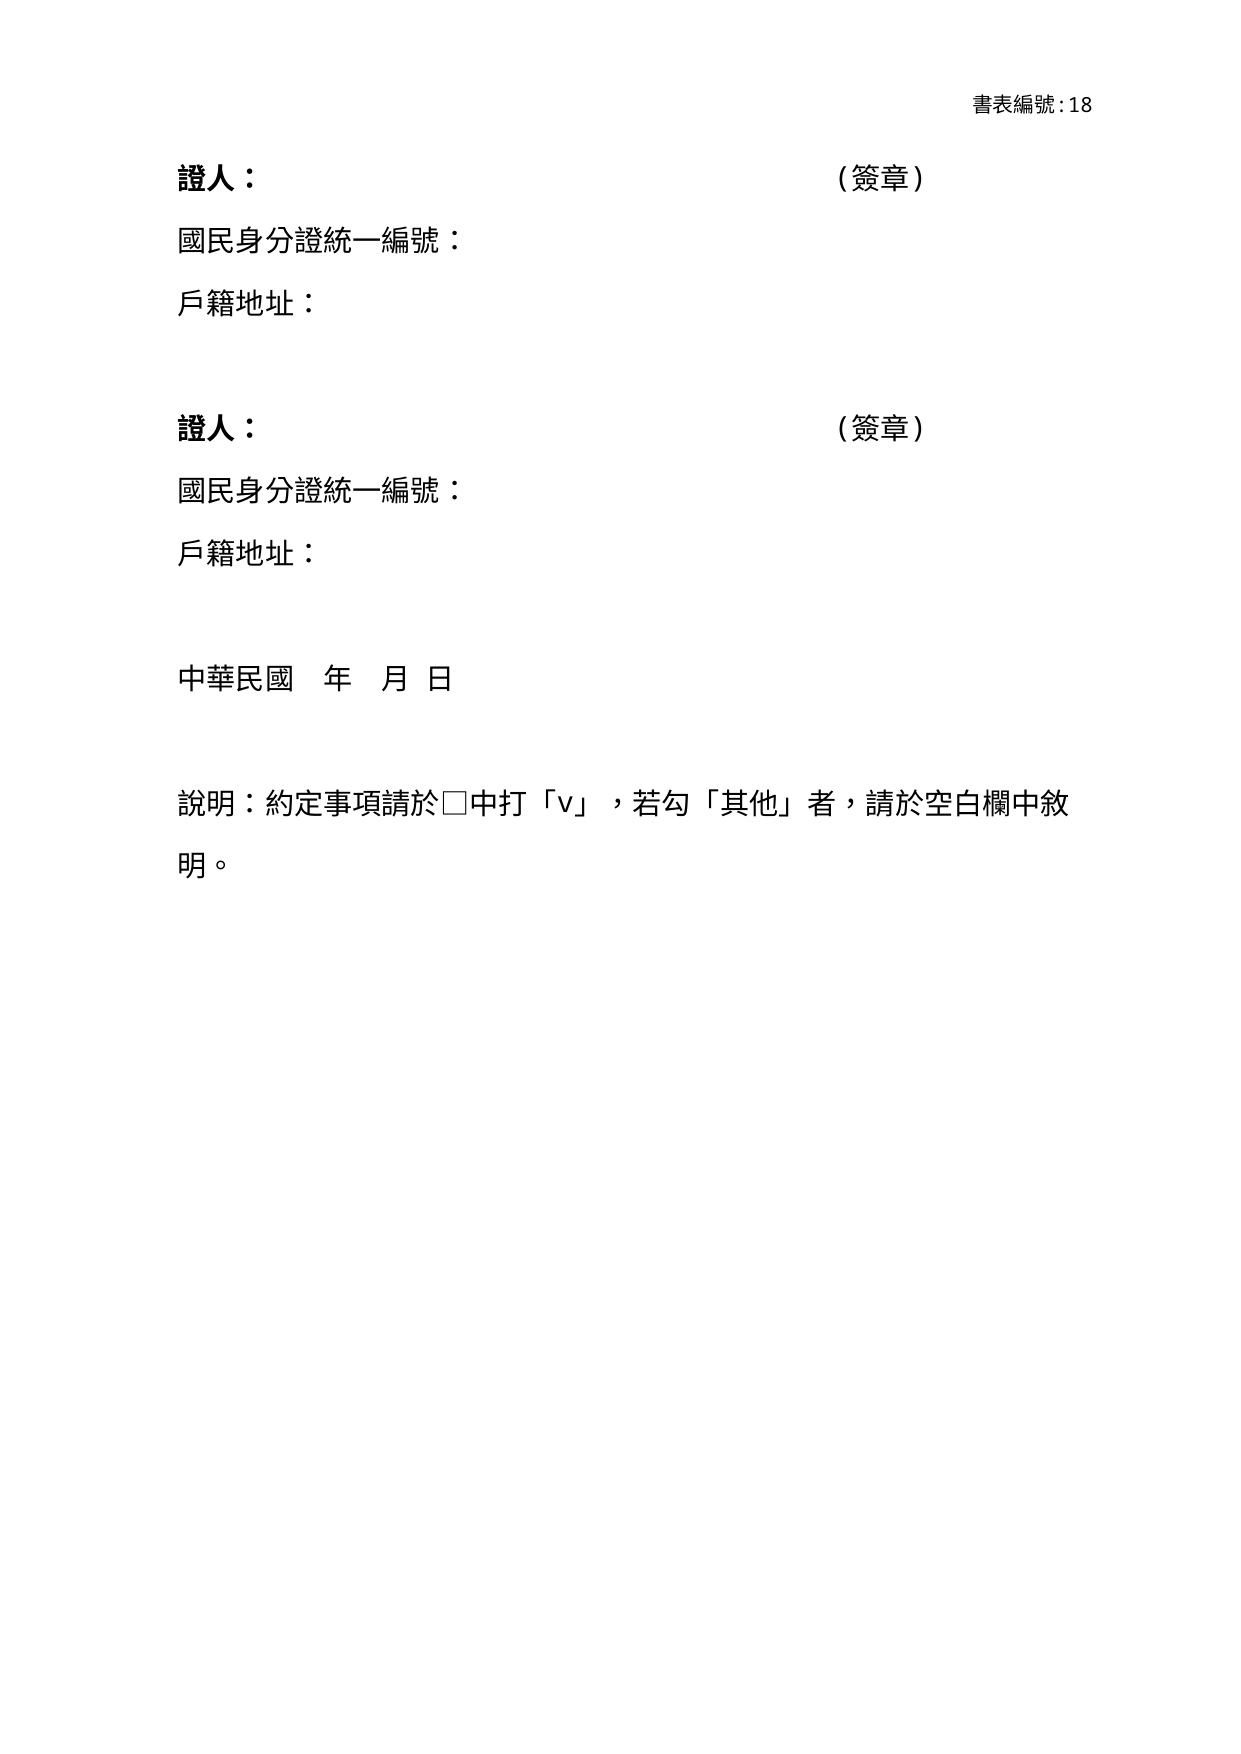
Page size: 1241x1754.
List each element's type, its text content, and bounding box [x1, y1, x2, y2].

text 國民身分證統一編號： [177, 447, 1092, 510]
text 證人： (簽章) [177, 385, 1092, 447]
text 中華民國 年 月 日 [177, 635, 1092, 697]
text 說明：約定事項請於□中打「v」，若勾「其他」者，請於空白欄中敘明。 [177, 760, 1092, 885]
text 國民身分證統一編號： [177, 197, 1092, 260]
text 證人： (簽章) [177, 135, 1092, 197]
text 戶籍地址： [177, 260, 1092, 322]
text 戶籍地址： [177, 510, 1092, 572]
